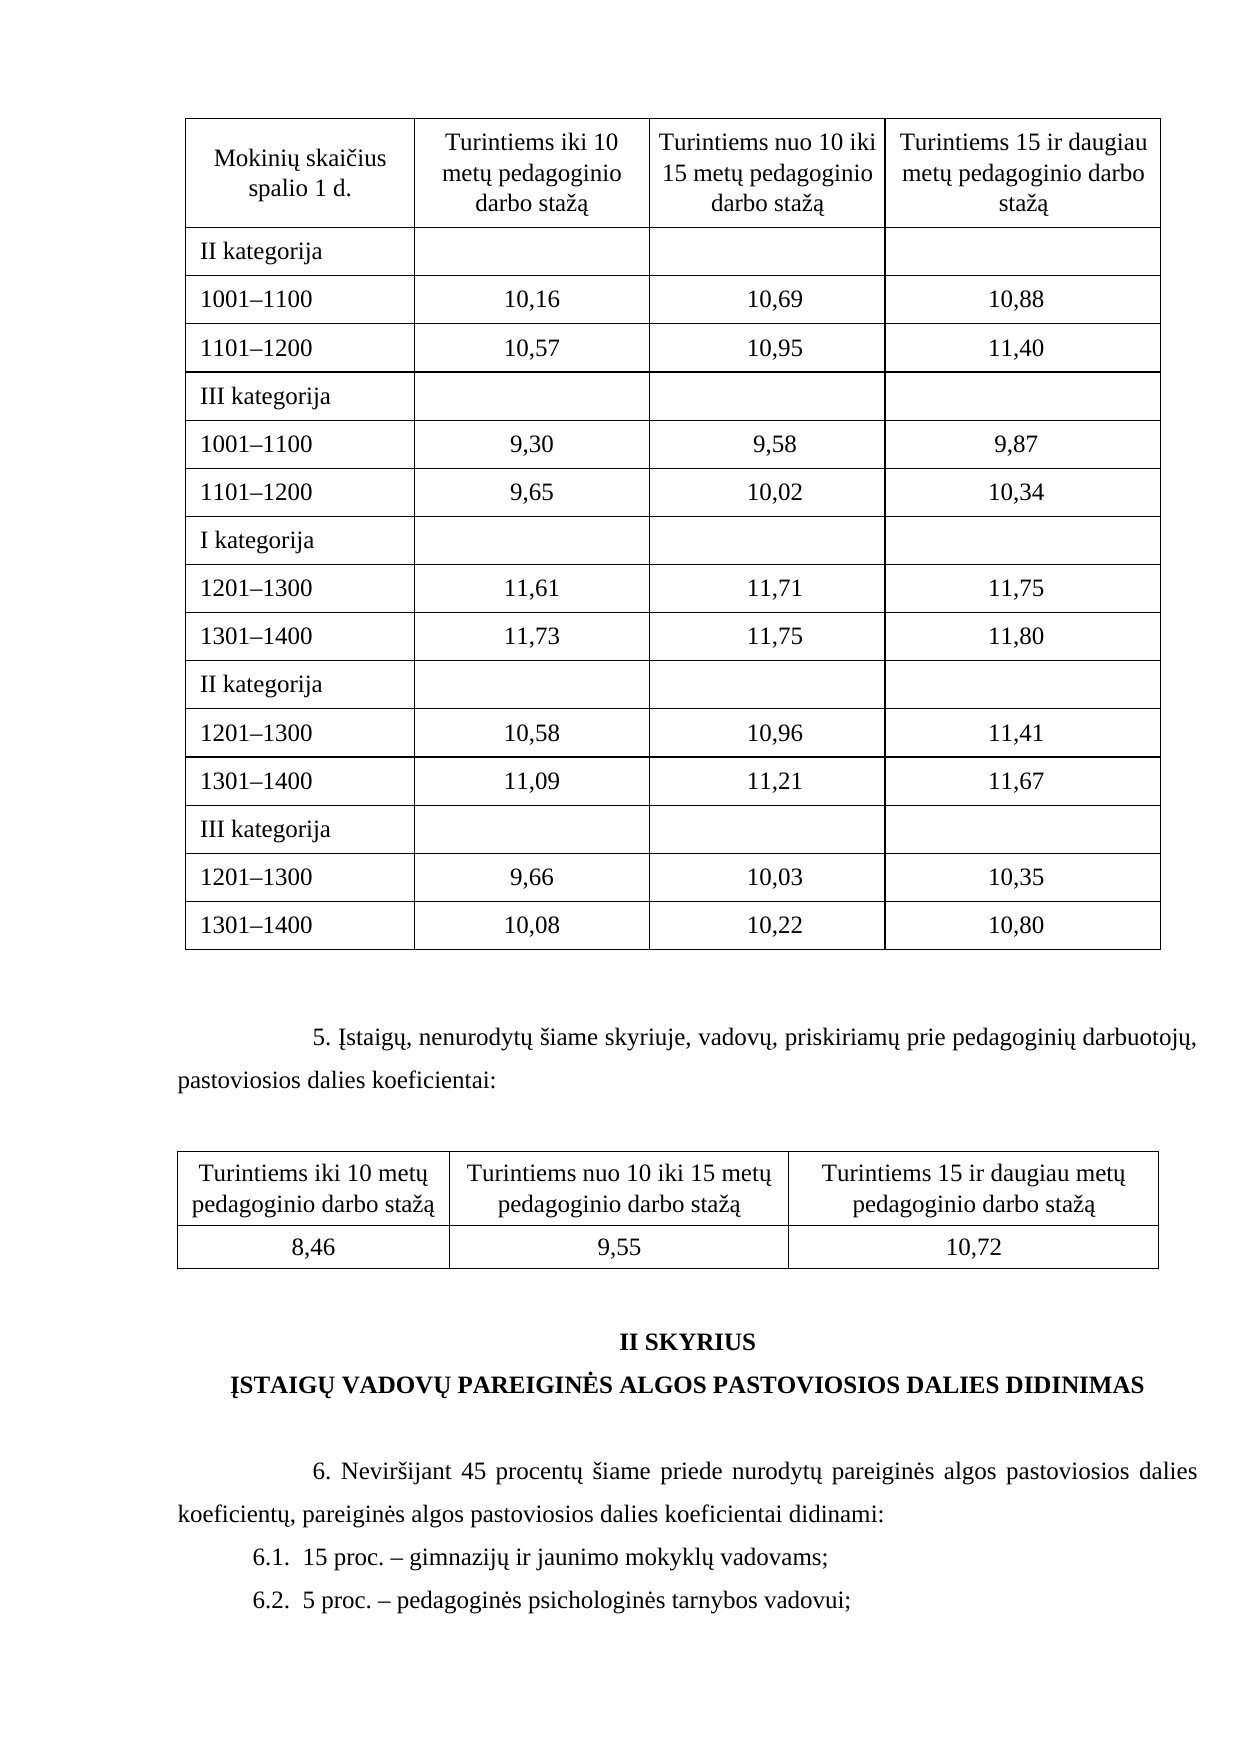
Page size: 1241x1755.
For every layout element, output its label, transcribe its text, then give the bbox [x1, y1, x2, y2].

table_cell 10,69 [650, 276, 884, 323]
table_header Turintiems 15 ir daugiau metų pedagoginio darbo stažą [886, 119, 1160, 227]
table_cell 10,16 [415, 276, 649, 323]
table_cell 11,67 [886, 758, 1160, 804]
table_cell 10,08 [415, 902, 649, 949]
table_cell 10,02 [650, 469, 884, 516]
table_cell [886, 517, 1160, 564]
table_cell 1301–1400 [186, 613, 414, 660]
table_header Turintiems nuo 10 iki 15 metų pedagoginio darbo stažą [650, 119, 884, 227]
table_cell [886, 661, 1160, 708]
table_cell III kategorija [186, 806, 414, 853]
table_cell 10,88 [886, 276, 1160, 323]
table_cell 11,71 [650, 565, 884, 612]
table_cell [415, 373, 649, 419]
table_cell 1001–1100 [186, 421, 414, 468]
table_cell [415, 661, 649, 708]
table_cell [415, 228, 649, 275]
table_cell [415, 806, 649, 853]
table_cell [650, 517, 884, 564]
table_cell 1201–1300 [186, 565, 414, 612]
table_cell 1201–1300 [186, 709, 414, 756]
table_cell 1301–1400 [186, 758, 414, 804]
table_cell 1001–1100 [186, 276, 414, 323]
table_cell 11,21 [650, 758, 884, 804]
table_cell 9,30 [415, 421, 649, 468]
table_cell 9,58 [650, 421, 884, 468]
table_cell 11,40 [886, 324, 1160, 371]
table_cell 9,66 [415, 854, 649, 901]
table_header Mokinių skaičius spalio 1 d. [186, 119, 414, 227]
table_cell 11,41 [886, 709, 1160, 756]
text ĮSTAIGŲ VADOVŲ PAREIGINĖS ALGOS PASTOVIOSIOS DALIES DIDINIMAS [177, 1370, 1198, 1399]
table_cell 10,57 [415, 324, 649, 371]
text 6.2. 5 proc. – pedagoginės psichologinės tarnybos vadovui; [177, 1586, 1198, 1614]
table_cell 11,73 [415, 613, 649, 660]
table_cell 10,96 [650, 709, 884, 756]
table_cell 11,09 [415, 758, 649, 804]
table_cell 10,35 [886, 854, 1160, 901]
table_cell 11,75 [650, 613, 884, 660]
table_cell 10,95 [650, 324, 884, 371]
table_cell II kategorija [186, 661, 414, 708]
table_cell [650, 228, 884, 275]
table_cell 10,80 [886, 902, 1160, 949]
table_header Turintiems iki 10 metų pedagoginio darbo stažą [178, 1152, 449, 1225]
table_cell 10,34 [886, 469, 1160, 516]
table_cell [886, 373, 1160, 419]
table_cell 8,46 [178, 1226, 449, 1268]
table_cell II kategorija [186, 228, 414, 275]
table_cell 1101–1200 [186, 469, 414, 516]
text II SKYRIUS [177, 1327, 1198, 1356]
table_header Turintiems nuo 10 iki 15 metų pedagoginio darbo stažą [450, 1152, 788, 1225]
table_cell 11,80 [886, 613, 1160, 660]
table_cell [650, 806, 884, 853]
table_cell 9,87 [886, 421, 1160, 468]
table_cell [650, 661, 884, 708]
table_cell [415, 517, 649, 564]
table_cell I kategorija [186, 517, 414, 564]
table_cell 1301–1400 [186, 902, 414, 949]
table_header Turintiems 15 ir daugiau metų pedagoginio darbo stažą [789, 1152, 1158, 1225]
table_cell 9,55 [450, 1226, 788, 1268]
table_cell 11,75 [886, 565, 1160, 612]
text 6. Neviršijant 45 procentų šiame priede nurodytų pareiginės algos pastoviosios dalies koeficientų, pareiginės algos pastoviosios dalies koeficientai didinami: [177, 1456, 1198, 1528]
table_cell 10,58 [415, 709, 649, 756]
table_cell 10,72 [789, 1226, 1158, 1268]
table_cell 10,03 [650, 854, 884, 901]
table_cell [886, 228, 1160, 275]
text 6.1. 15 proc. – gimnazijų ir jaunimo mokyklų vadovams; [177, 1542, 1198, 1571]
table_cell 1201–1300 [186, 854, 414, 901]
table_cell III kategorija [186, 373, 414, 419]
table_header Turintiems iki 10 metų pedagoginio darbo stažą [415, 119, 649, 227]
table_cell [886, 806, 1160, 853]
table_cell 9,65 [415, 469, 649, 516]
text 5. Įstaigų, nenurodytų šiame skyriuje, vadovų, priskiriamų prie pedagoginių darbuotojų, pastoviosios dalies koeficientai: [177, 1022, 1198, 1094]
table_cell 10,22 [650, 902, 884, 949]
table_cell [650, 373, 884, 419]
table_cell 11,61 [415, 565, 649, 612]
table_cell 1101–1200 [186, 324, 414, 371]
